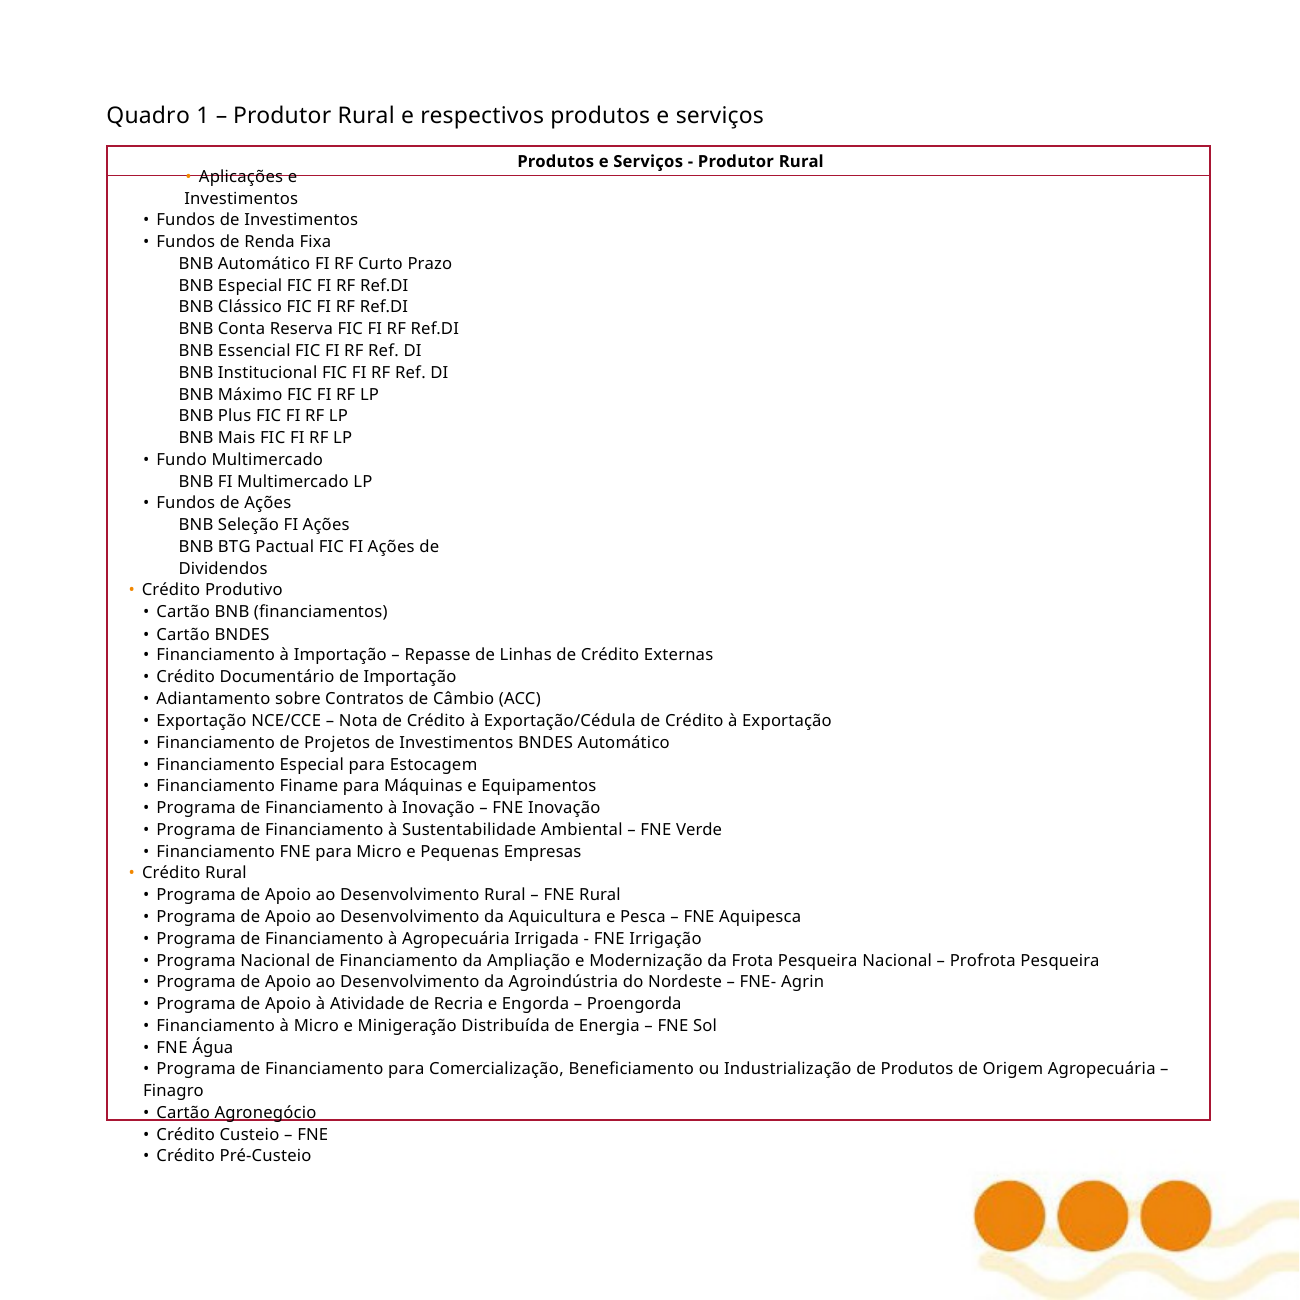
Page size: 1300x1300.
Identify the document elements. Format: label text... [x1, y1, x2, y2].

text BNB Seleção FI Ações [178, 514, 513, 536]
text Quadro 1 – Produtor Rural e respectivos produtos e serviços [106, 94, 1199, 128]
text BNB Essencial FIC FI RF Ref. DI [178, 340, 513, 362]
text • Aplicações e Investimentos [128, 164, 354, 210]
text • Cartão BNDES [143, 623, 513, 643]
text • Fundo Multimercado [143, 449, 513, 471]
text • Cartão Agronegócio [143, 1102, 1199, 1124]
text • Programa de Financiamento para Comercialização, Beneficiamento ou Industrialização de Produtos de Origem Agropecuária – Finagro [143, 1059, 1199, 1102]
text • Financiamento de Projetos de Investimentos BNDES Automático [143, 732, 1199, 754]
text • Financiamento à Importação – Repasse de Linhas de Crédito Externas [143, 643, 1199, 667]
text • Crédito Documentário de Importação [143, 667, 1199, 689]
picture [0, 0, 1300, 1300]
text • FNE Água [143, 1037, 1199, 1059]
text BNB Especial FIC FI RF Ref.DI [178, 275, 513, 297]
text • Fundos de Investimentos [143, 210, 513, 231]
text • Financiamento FNE para Micro e Pequenas Empresas [143, 841, 1199, 863]
text • Programa de Apoio ao Desenvolvimento da Agroindústria do Nordeste – FNE- Agrin [143, 972, 1199, 993]
text • Financiamento Finame para Máquinas e Equipamentos [143, 776, 1199, 797]
text • Programa de Apoio ao Desenvolvimento Rural – FNE Rural [143, 884, 1199, 906]
text Produtos e Serviços - Produtor Rural [517, 148, 1199, 173]
text • Fundos de Ações [143, 493, 513, 514]
text • Exportação NCE/CCE – Nota de Crédito à Exportação/Cédula de Crédito à Exportação [143, 710, 1199, 732]
text BNB Mais FIC FI RF LP [178, 427, 513, 449]
text • Cartão BNB (financiamentos) [143, 602, 513, 623]
text • Fundos de Renda Fixa [143, 231, 513, 253]
text • Programa de Apoio à Atividade de Recria e Engorda – Proengorda [143, 993, 1199, 1015]
text BNB Institucional FIC FI RF Ref. DI [178, 362, 513, 384]
text BNB Automático FI RF Curto Prazo [178, 253, 513, 275]
text • Programa de Financiamento à Agropecuária Irrigada - FNE Irrigação [143, 928, 1199, 950]
text BNB BTG Pactual FIC FI Ações de Dividendos [178, 536, 513, 580]
text • Crédito Pré-Custeio [143, 1146, 1199, 1168]
text • Programa de Financiamento à Inovação – FNE Inovação [143, 797, 1199, 819]
text BNB Máximo FIC FI RF LP [178, 384, 513, 406]
text BNB Conta Reserva FIC FI RF Ref.DI [178, 318, 513, 340]
text • Financiamento à Micro e Minigeração Distribuída de Energia – FNE Sol [143, 1015, 1199, 1037]
text • Programa de Apoio ao Desenvolvimento da Aquicultura e Pesca – FNE Aquipesca [143, 906, 1199, 928]
text BNB Plus FIC FI RF LP [178, 406, 513, 427]
text • Financiamento Especial para Estocagem [143, 754, 1199, 776]
text • Crédito Rural [128, 863, 247, 884]
text • Crédito Produtivo [128, 580, 283, 602]
text BNB Clássico FIC FI RF Ref.DI [178, 297, 513, 318]
text • Crédito Custeio – FNE [143, 1124, 1199, 1146]
text BNB FI Multimercado LP [178, 471, 513, 493]
text • Adiantamento sobre Contratos de Câmbio (ACC) [143, 689, 1199, 710]
text • Programa de Financiamento à Sustentabilidade Ambiental – FNE Verde [143, 819, 1199, 841]
text • Programa Nacional de Financiamento da Ampliação e Modernização da Frota Pesqueira Nacional – Profrota Pesqueira [143, 950, 1199, 972]
